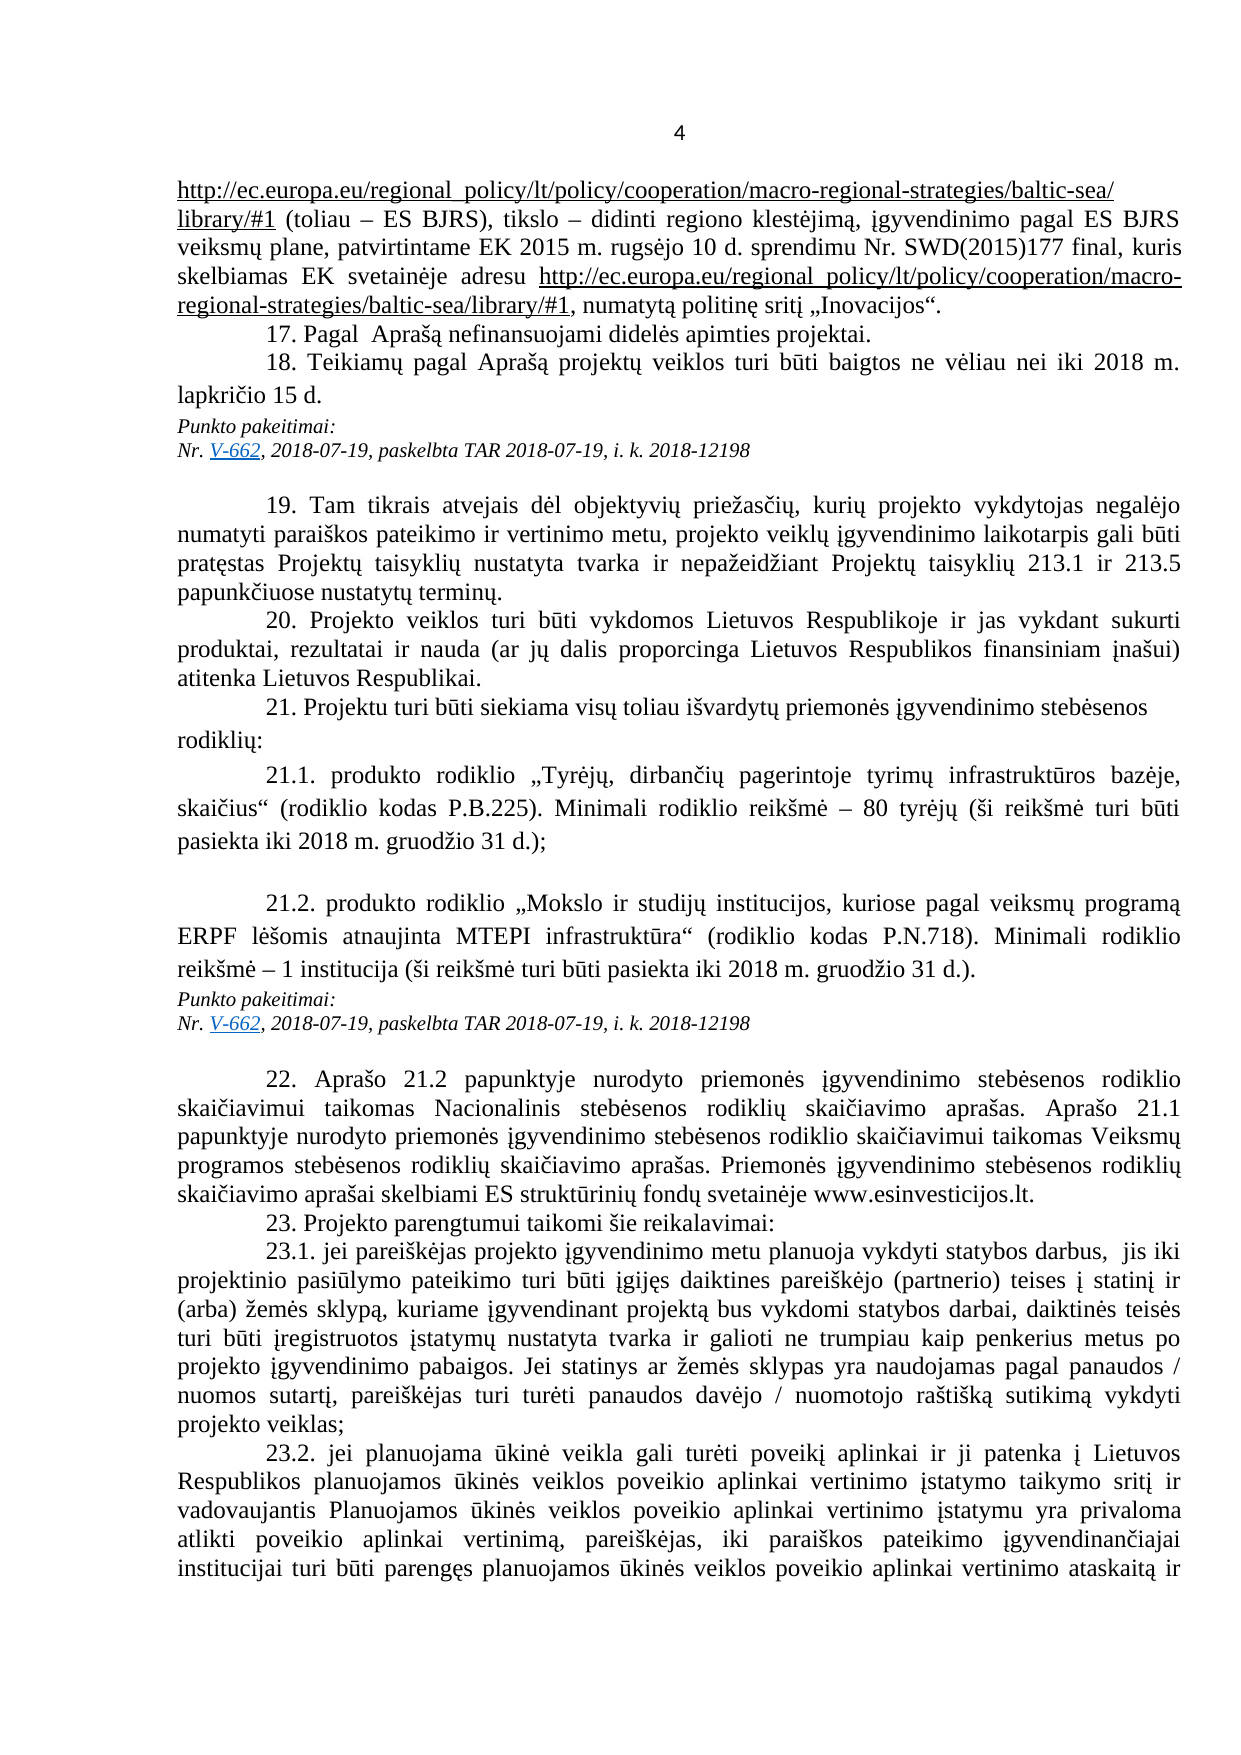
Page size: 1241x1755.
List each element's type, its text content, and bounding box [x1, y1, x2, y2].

text 21.2. produkto rodiklio „Mokslo ir studijų institucijos, kuriose pagal veiksmų programą ERPF lėšomis atnaujinta MTEPI infrastruktūra“ (rodiklio kodas P.N.718). Minimali rodiklio reikšmė – 1 institucija (ši reikšmė turi būti pasiekta iki 2018 m. gruodžio 31 d.). [177, 888, 1182, 983]
text Nr. V-662, 2018-07-19, paskelbta TAR 2018-07-19, i. k. 2018-12198 [177, 1011, 1182, 1035]
text 22. Aprašo 21.2 papunktyje nurodyto priemonės įgyvendinimo stebėsenos rodiklio skaičiavimui taikomas Nacionalinis stebėsenos rodiklių skaičiavimo aprašas. Aprašo 21.1 papunktyje nurodyto priemonės įgyvendinimo stebėsenos rodiklio skaičiavimui taikomas Veiksmų programos stebėsenos rodiklių skaičiavimo aprašas. Priemonės įgyvendinimo stebėsenos rodiklių skaičiavimo aprašai skelbiami ES struktūrinių fondų svetainėje www.esinvesticijos.lt. [177, 1064, 1182, 1208]
text 18. Teikiamų pagal Aprašą projektų veiklos turi būti baigtos ne vėliau nei iki 2018 m. lapkričio 15 d. [177, 347, 1182, 409]
text 23.2. jei planuojama ūkinė veikla gali turėti poveikį aplinkai ir ji patenka į Lietuvos Respublikos planuojamos ūkinės veiklos poveikio aplinkai vertinimo įstatymo taikymo sritį ir vadovaujantis Planuojamos ūkinės veiklos poveikio aplinkai vertinimo įstatymu yra privaloma atlikti poveikio aplinkai vertinimą, pareiškėjas, iki paraiškos pateikimo įgyvendinančiajai institucijai turi būti parengęs planuojamos ūkinės veiklos poveikio aplinkai vertinimo ataskaitą ir [177, 1438, 1182, 1581]
text 21. Projektu turi būti siekiama visų toliau išvardytų priemonės įgyvendinimo stebėsenos rodiklių: [177, 692, 1182, 753]
text 23.1. jei pareiškėjas projekto įgyvendinimo metu planuoja vykdyti statybos darbus, jis iki projektinio pasiūlymo pateikimo turi būti įgijęs daiktines pareiškėjo (partnerio) teises į statinį ir (arba) žemės sklypą, kuriame įgyvendinant projektą bus vykdomi statybos darbai, daiktinės teisės turi būti įregistruotos įstatymų nustatyta tvarka ir galioti ne trumpiau kaip penkerius metus po projekto įgyvendinimo pabaigos. Jei statinys ar žemės sklypas yra naudojamas pagal panaudos / nuomos sutartį, pareiškėjas turi turėti panaudos davėjo / nuomotojo raštišką sutikimą vykdyti projekto veiklas; [177, 1236, 1182, 1438]
text 23. Projekto parengtumui taikomi šie reikalavimai: [177, 1208, 1182, 1236]
text 19. Tam tikrais atvejais dėl objektyvių priežasčių, kurių projekto vykdytojas negalėjo numatyti paraiškos pateikimo ir vertinimo metu, projekto veiklų įgyvendinimo laikotarpis gali būti pratęstas Projektų taisyklių nustatyta tvarka ir nepažeidžiant Projektų taisyklių 213.1 ir 213.5 papunkčiuose nustatytų terminų. [177, 490, 1182, 605]
text Punkto pakeitimai: [177, 987, 1182, 1011]
text 20. Projekto veiklos turi būti vykdomos Lietuvos Respublikoje ir jas vykdant sukurti produktai, rezultatai ir nauda (ar jų dalis proporcinga Lietuvos Respublikos finansiniam įnašui) atitenka Lietuvos Respublikai. [177, 605, 1182, 692]
text Punkto pakeitimai: [177, 413, 1182, 438]
text http://ec.europa.eu/regional_policy/lt/policy/cooperation/macro-regional-strategies/baltic-sea/library/#1 (toliau – ES BJRS), tikslo – didinti regiono klestėjimą, įgyvendinimo pagal ES BJRS veiksmų plane, patvirtintame EK 2015 m. rugsėjo 10 d. sprendimu Nr. SWD(2015)177 final, kuris skelbiamas EK svetainėje adresu http://ec.europa.eu/regional_policy/lt/policy/cooperation/macro-regional-strategies/baltic-sea/library/#1, numatytą politinę sritį „Inovacijos“. [177, 175, 1182, 319]
text Nr. V-662, 2018-07-19, paskelbta TAR 2018-07-19, i. k. 2018-12198 [177, 438, 1182, 462]
text 17. Pagal Aprašą nefinansuojami didelės apimties projektai. [177, 319, 1182, 347]
text 21.1. produkto rodiklio „Tyrėjų, dirbančių pagerintoje tyrimų infrastruktūros bazėje, skaičius“ (rodiklio kodas P.B.225). Minimali rodiklio reikšmė – 80 tyrėjų (ši reikšmė turi būti pasiekta iki 2018 m. gruodžio 31 d.); [177, 760, 1182, 855]
